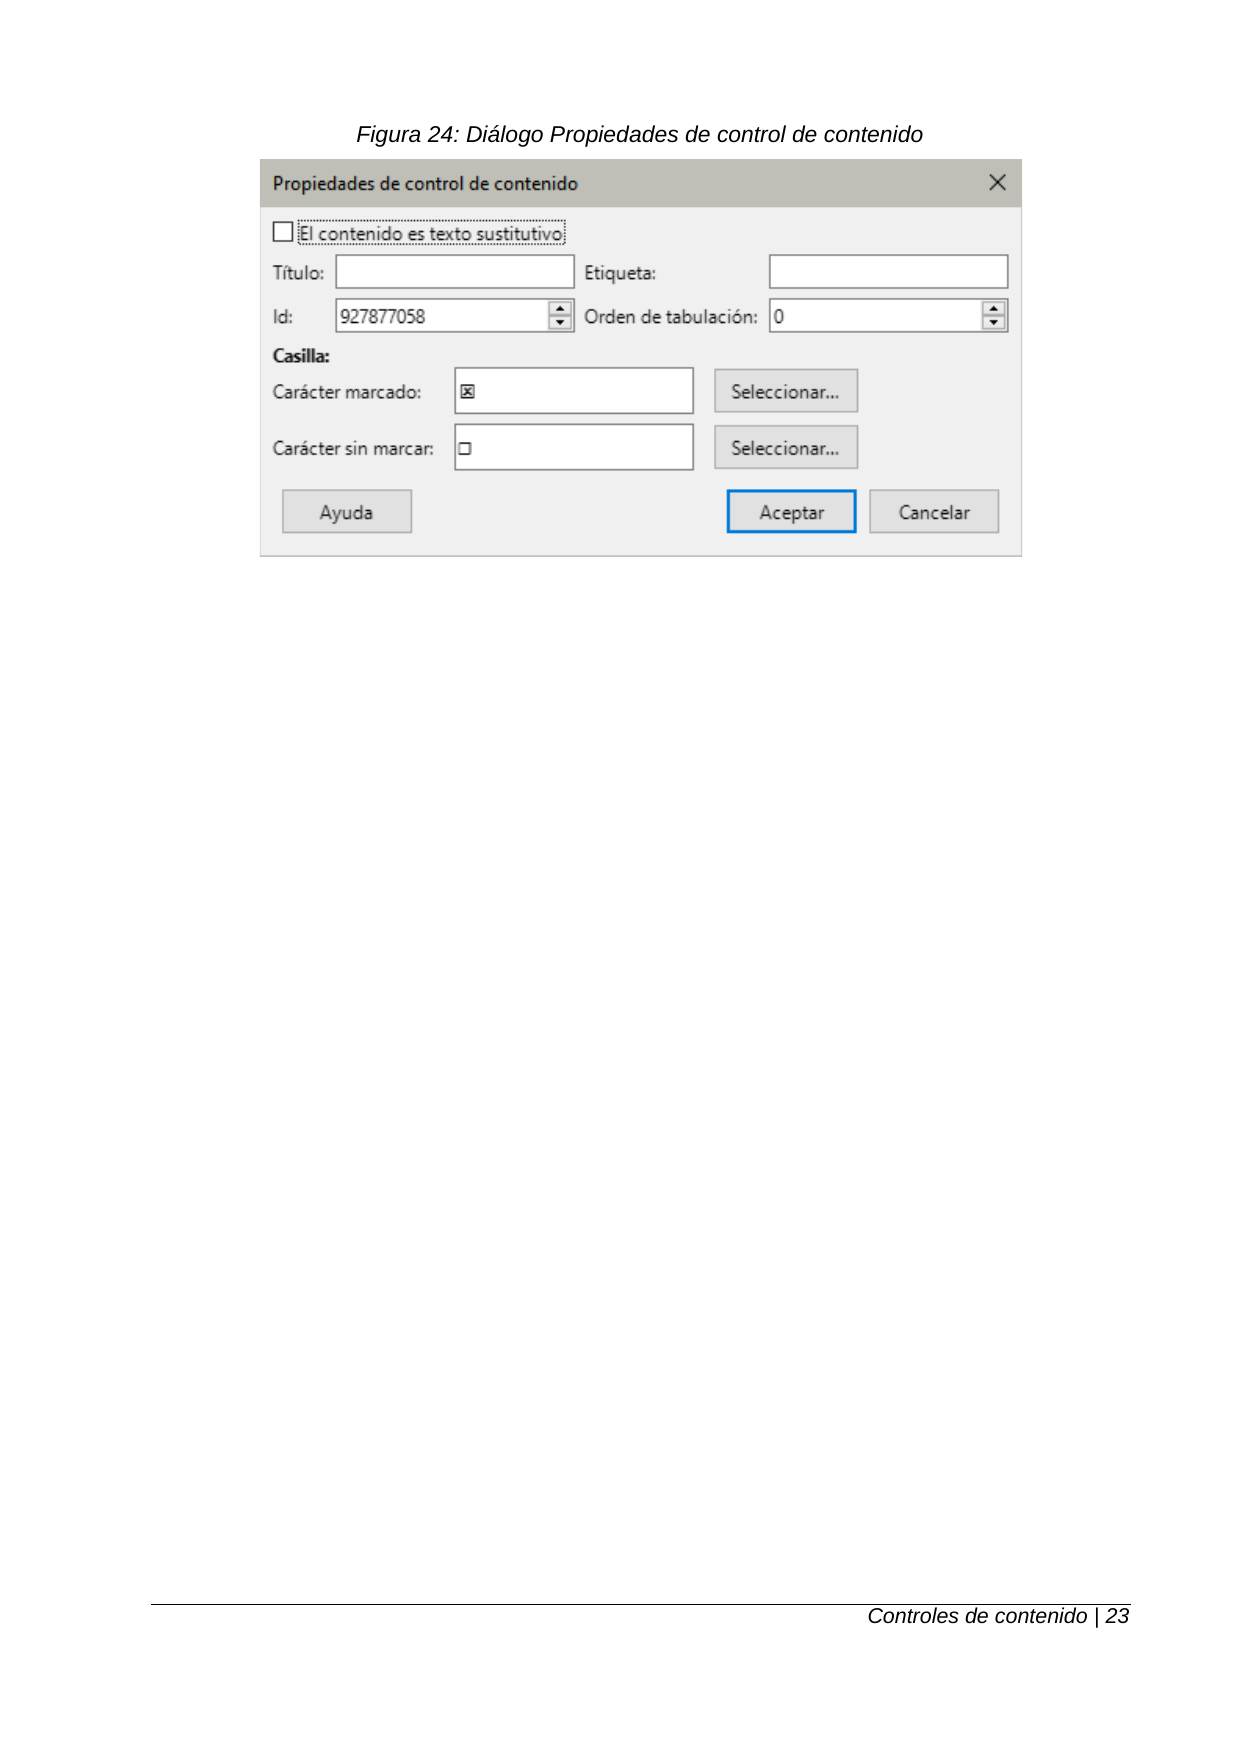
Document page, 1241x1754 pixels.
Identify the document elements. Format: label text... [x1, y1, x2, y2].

picture [259, 159, 1023, 557]
text Figura 24: Diálogo Propiedades de control de contenido [259, 121, 1022, 147]
